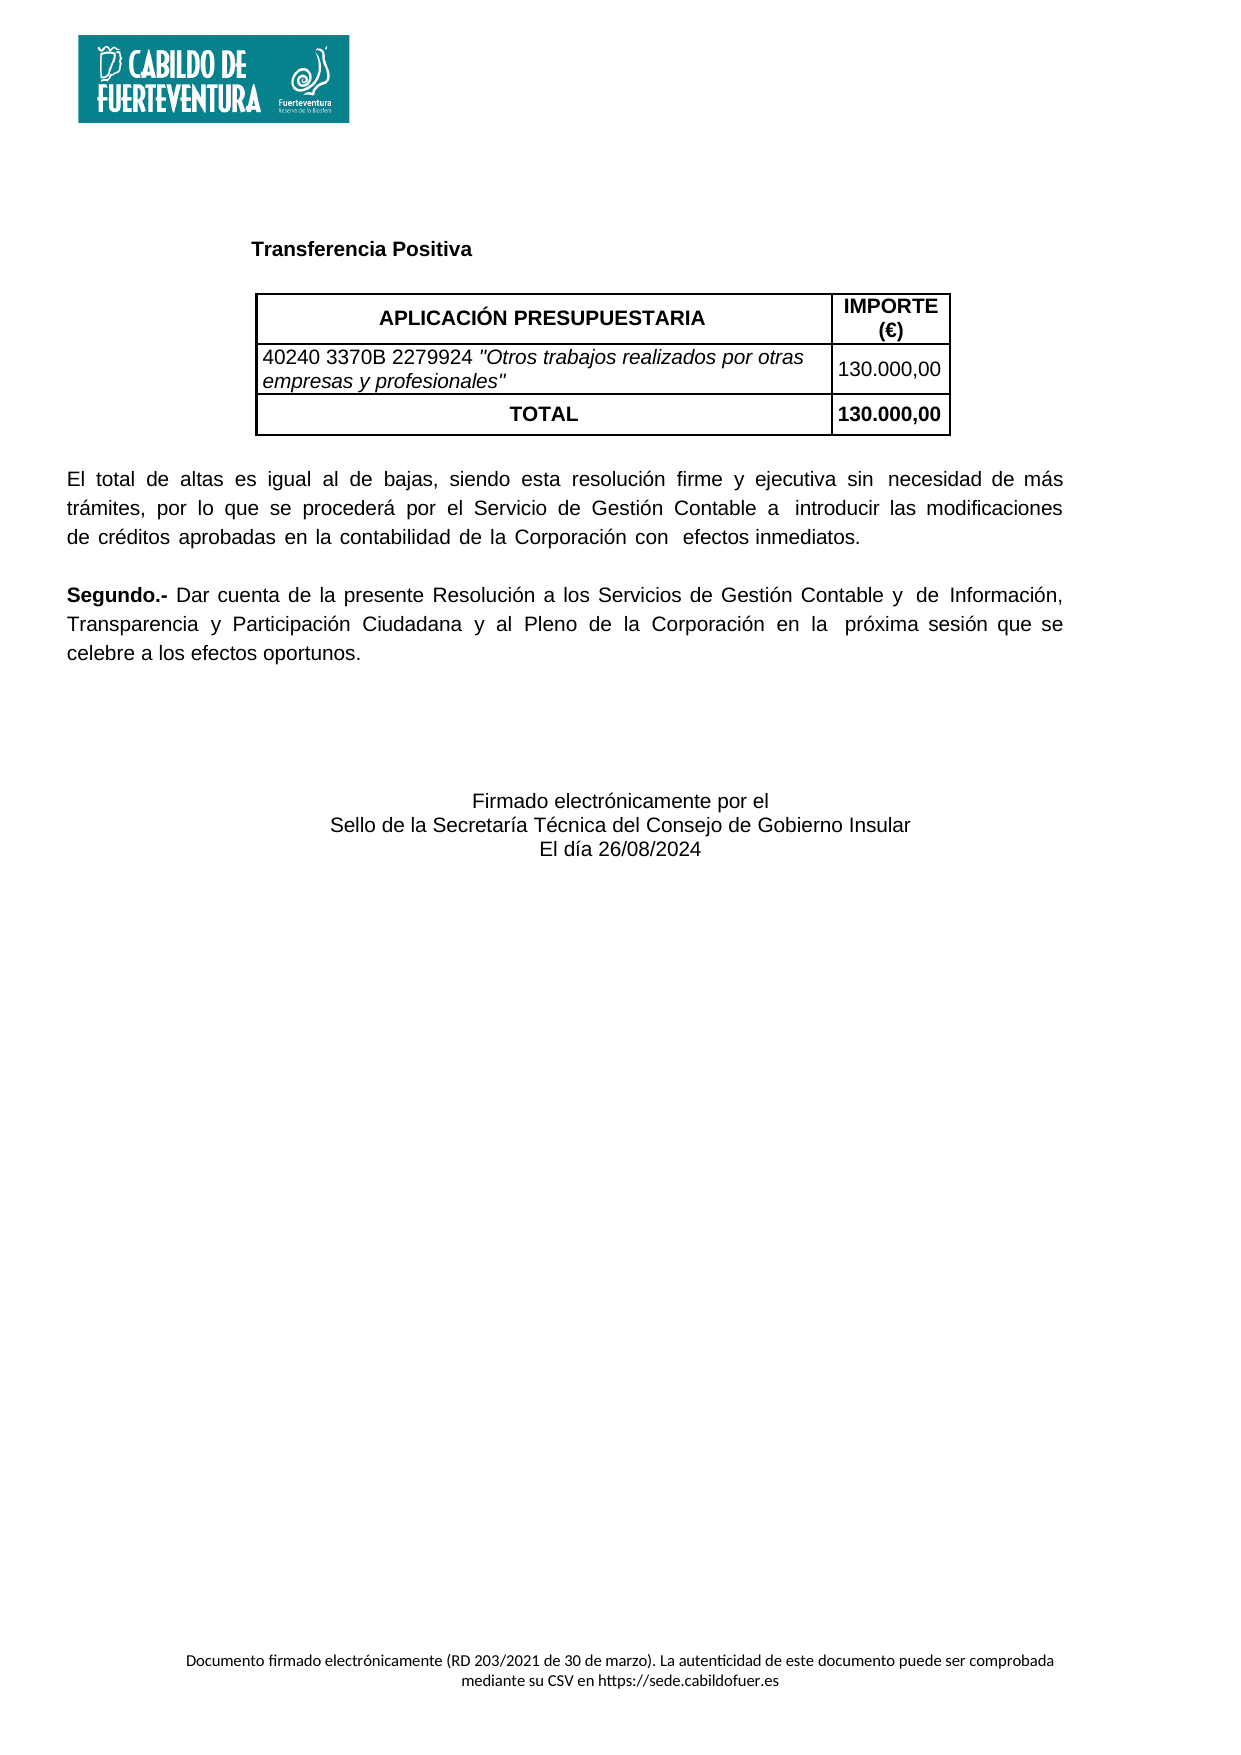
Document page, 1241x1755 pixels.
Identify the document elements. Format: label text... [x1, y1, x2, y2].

table_header APLICACIÓN PRESUPUESTARIA [258, 295, 831, 343]
table_cell 130.000,00 [833, 395, 949, 434]
table_cell 130.000,00 [833, 345, 949, 393]
text Segundo.- Dar cuenta de la presente Resolución a los Servicios de Gestión Contable y de Información, Transparencia y Participación Ciudadana y al Pleno de la Corporación en la próxima sesión que se celebre a los efectos oportunos. [67, 582, 1064, 664]
table_header IMPORTE (€) [833, 295, 949, 343]
text El total de altas es igual al de bajas, siendo esta resolución firme y ejecutiva sin necesidad de más trámites, por lo que se procederá por el Servicio de Gestión Contable a introducir las modificaciones de créditos aprobadas en la contabilidad de la Corporación con efectos inmediatos. [67, 467, 1064, 549]
text Sello de la Secretaría Técnica del Consejo de Gobierno Insular El día 26/08/2024 [329, 813, 912, 861]
text Firmado electrónicamente por el [471, 789, 769, 813]
table_cell 40240 3370B 2279924 "Otros trabajos realizados por otras empresas y profesionales" [258, 345, 831, 393]
table_cell TOTAL [258, 395, 831, 434]
text Transferencia Positiva [251, 237, 1076, 261]
